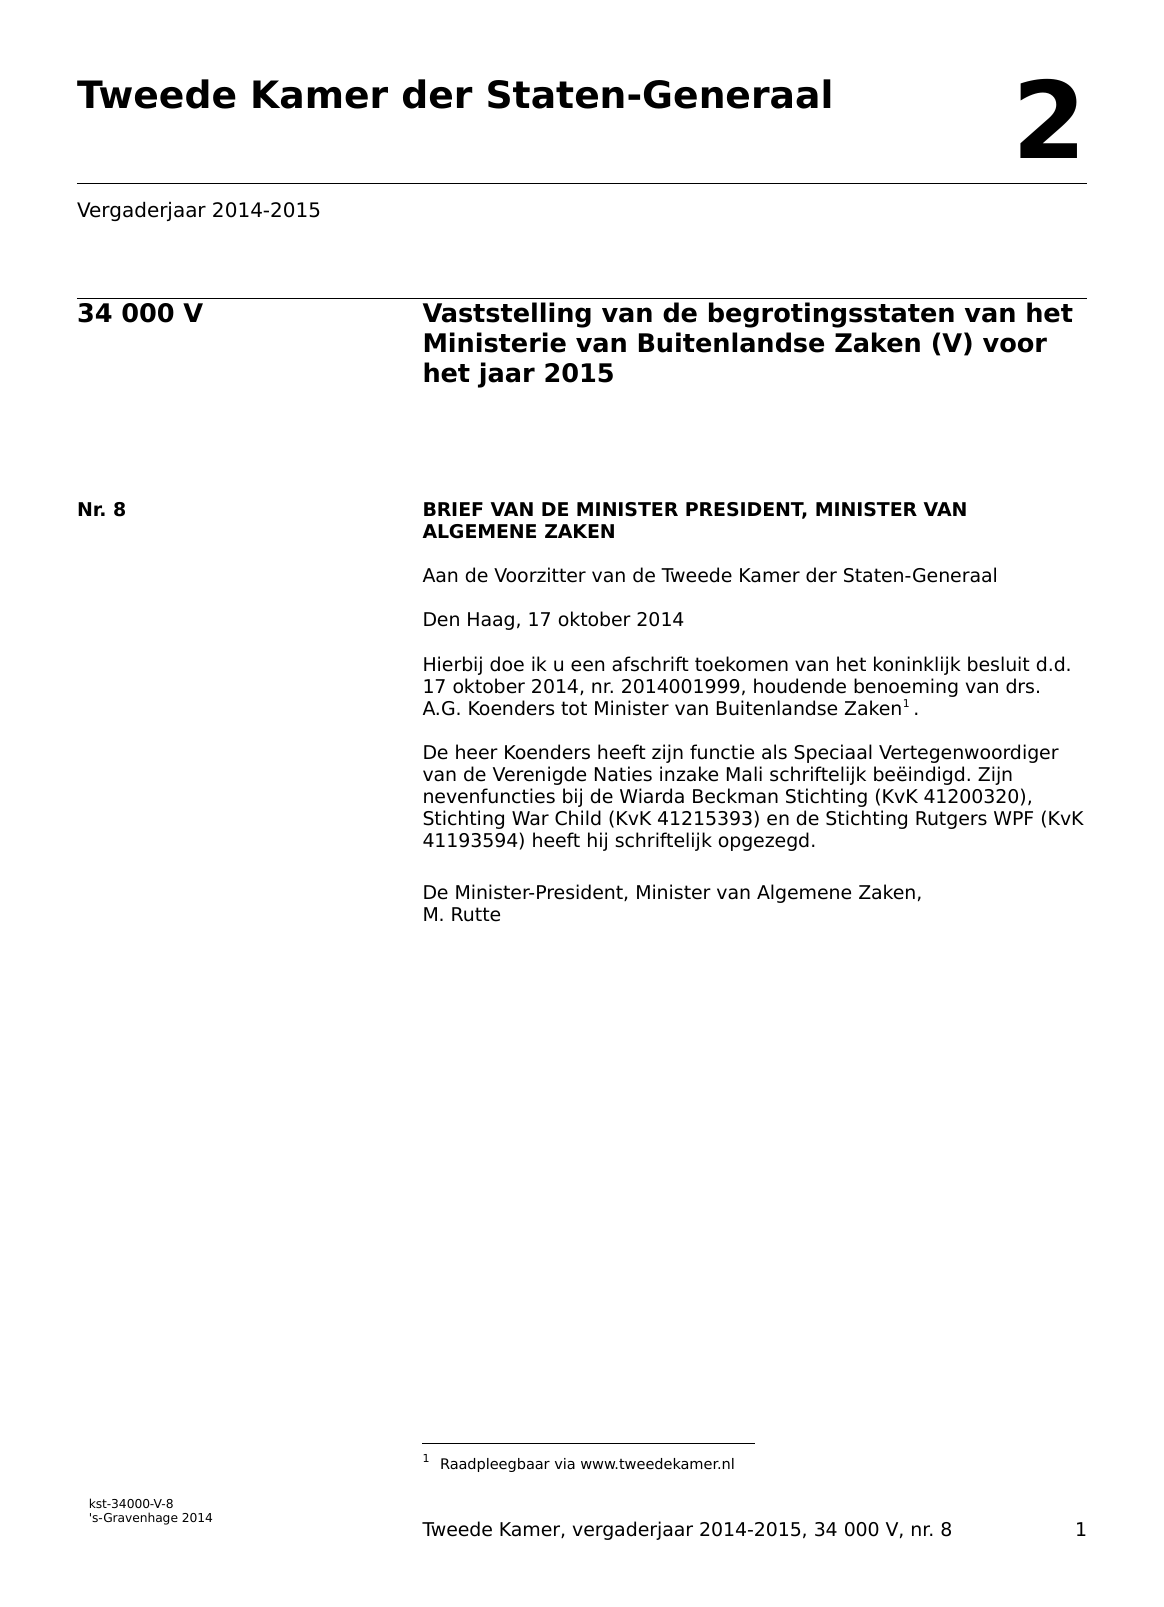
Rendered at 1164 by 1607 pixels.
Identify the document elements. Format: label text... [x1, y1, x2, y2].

subtitle Nr. 8 BRIEF VAN DE MINISTER PRESIDENT, MINISTER VAN ALGEMENE ZAKEN [77, 499, 1087, 543]
text Hierbij doe ik u een afschrift toekomen van het koninklijk besluit d.d. 17 oktober 2014, nr. 2014001999, houdende benoeming van drs. A.G. Koenders tot Minister van Buitenlandse Zaken. [422, 653, 1087, 719]
text Den Haag, 17 oktober 2014 [422, 609, 1087, 631]
text kst-34000-V-8 [88, 1497, 323, 1511]
text De Minister-President, Minister van Algemene Zaken, M. Rutte [422, 882, 1087, 926]
text De heer Koenders heeft zijn functie als Speciaal Vertegenwoordiger van de Verenigde Naties inzake Mali schriftelijk beëindigd. Zijn nevenfuncties bij de Wiarda Beckman Stichting (KvK 41200320), Stichting War Child (KvK 41215393) en de Stichting Rutgers WPF (KvK 41193594) heeft hij schriftelijk opgezegd. [422, 742, 1087, 852]
table_cell Vergaderjaar 2014-2015 [77, 184, 1087, 298]
text Aan de Voorzitter van de Tweede Kamer der Staten-Generaal [422, 565, 1087, 587]
table_header Tweede Kamer der Staten-Generaal [77, 59, 886, 183]
table_header 2 [886, 59, 1087, 183]
text 's-Gravenhage 2014 [88, 1511, 323, 1525]
text Raadpleegbaar via www.tweedekamer.nl [422, 1452, 1087, 1474]
subtitle 34 000 V Vaststelling van de begrotingsstaten van het Ministerie van Buitenlandse Zaken (V) voor het jaar 2015 [77, 299, 1087, 388]
